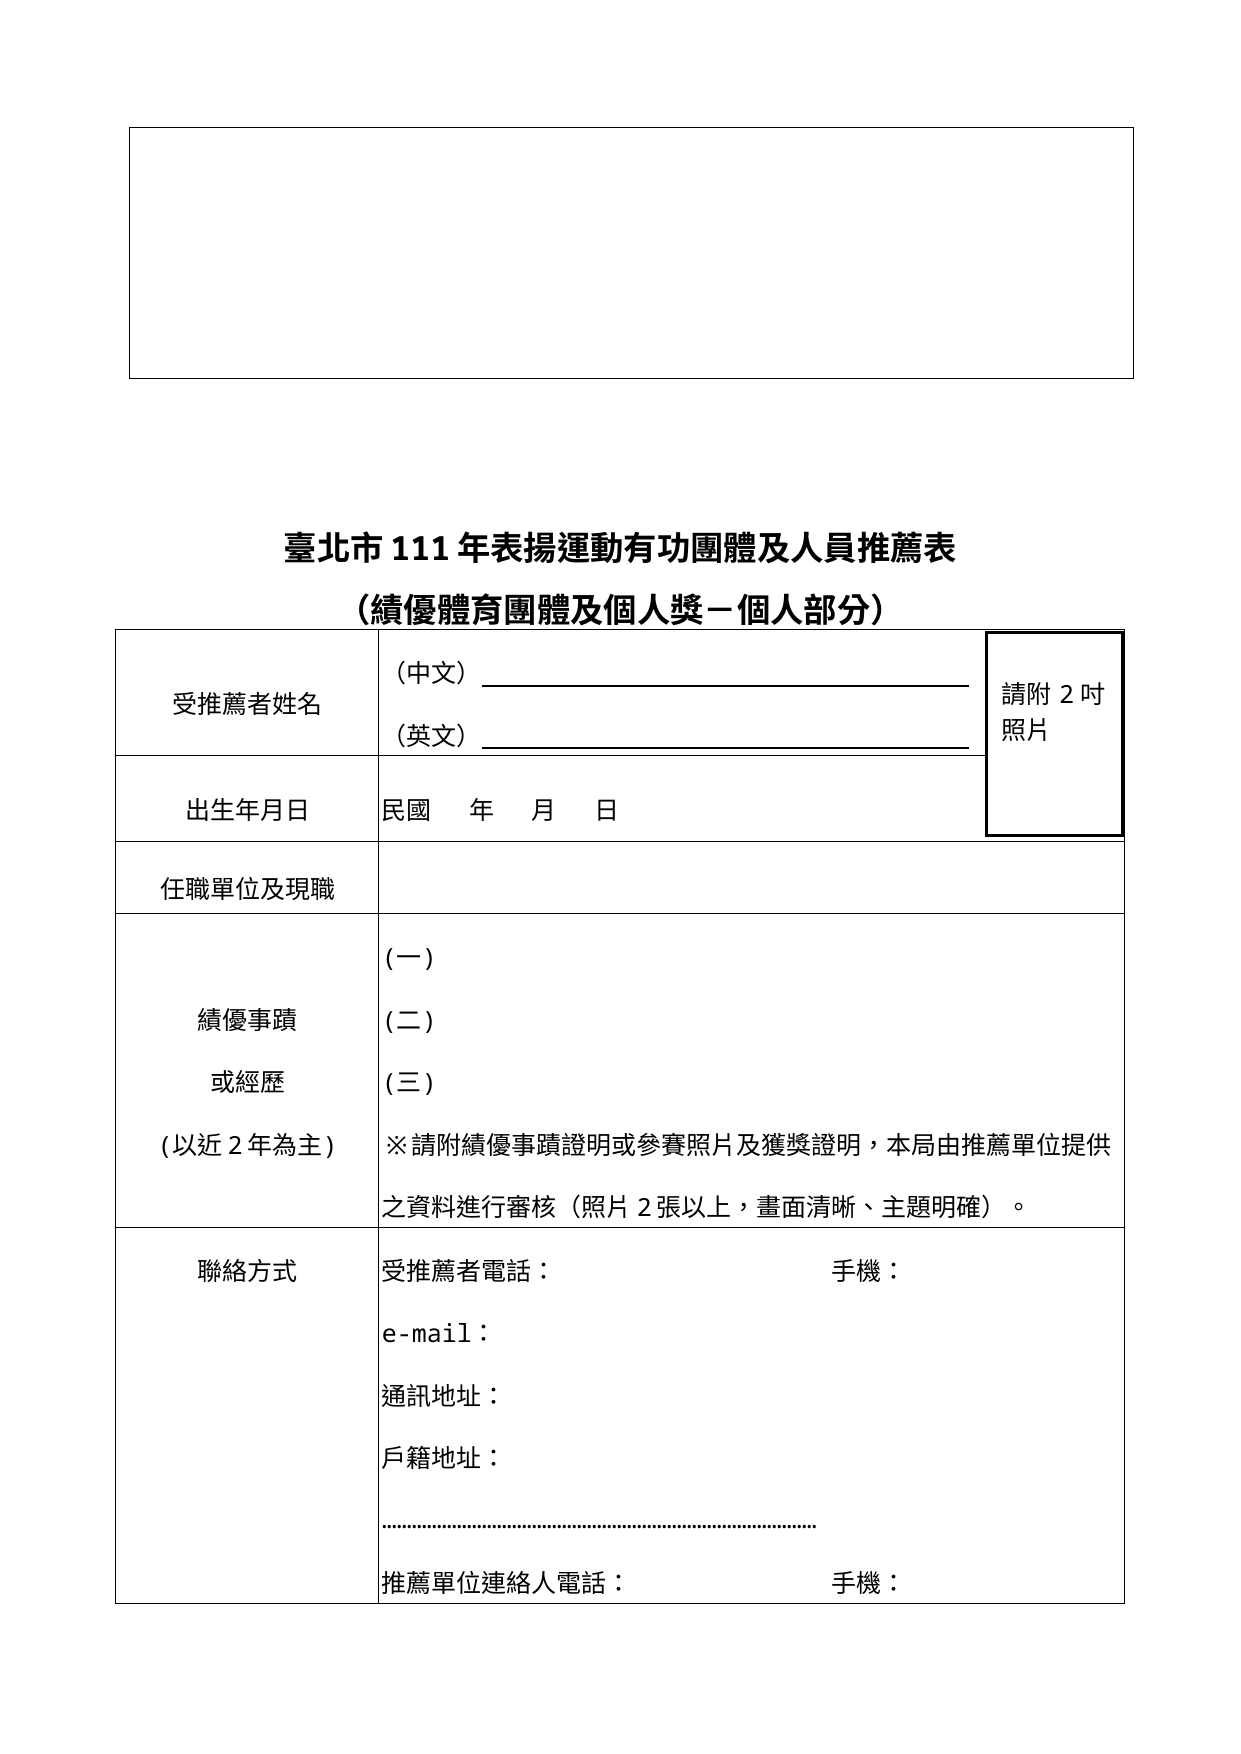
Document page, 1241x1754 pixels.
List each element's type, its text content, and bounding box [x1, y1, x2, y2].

table_cell 民國 年 月 日 [379, 756, 1124, 841]
text 臺北市111年表揚運動有功團體及人員推薦表 [118, 504, 1122, 567]
table_cell (一) (二) (三) ※請附績優事蹟證明或參賽照片及獲獎證明，本局由推薦單位提供之資料進行審核（照片2張以上，畫面清晰、主題明確）。 [379, 914, 1124, 1227]
table_cell [130, 128, 1133, 378]
table_cell 績優事蹟 或經歷 (以近2年為主) [116, 914, 378, 1227]
table_cell [379, 842, 1124, 913]
text （績優體育團體及個人獎－個人部分） [118, 567, 1122, 629]
table_cell 受推薦者電話： 手機： e-mail： 通訊地址： 戶籍地址： …………………………………………………………………………… 推薦單位連絡人電話： 手機： [379, 1228, 1124, 1603]
table_cell 出生年月日 [116, 756, 378, 841]
table_cell 聯絡方式 [116, 1228, 378, 1603]
table_header 受推薦者姓名 [116, 630, 378, 755]
table_cell 任職單位及現職 [116, 842, 378, 913]
table_header （中文） （英文） [379, 630, 1124, 755]
